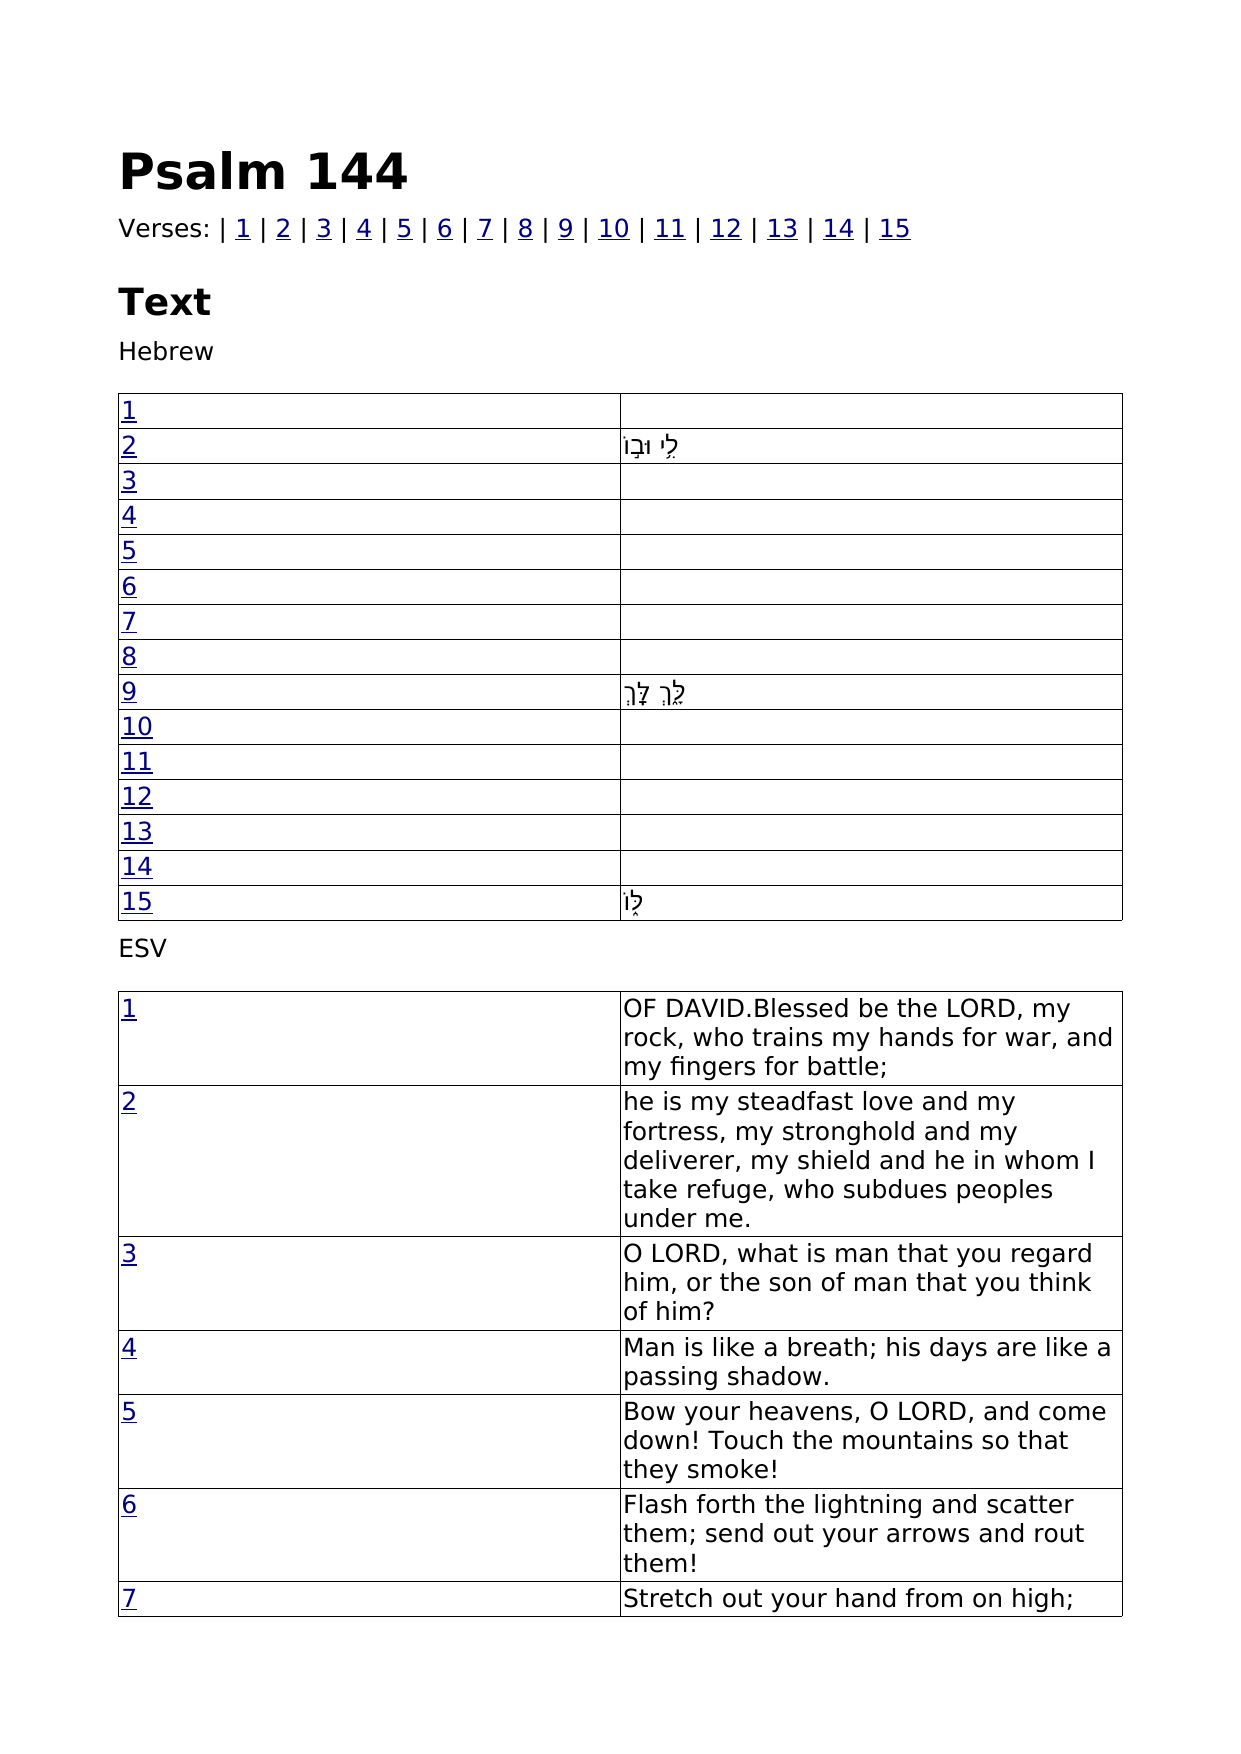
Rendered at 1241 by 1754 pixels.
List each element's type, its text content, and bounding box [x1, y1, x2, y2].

table_cell 4 [119, 500, 620, 533]
table_cell Flash forth the lightning and scatter them; send out your arrows and rout them! [621, 1489, 1122, 1581]
table_cell O LORD, what is man that you regard him, or the son of man that you think of him? [621, 1237, 1122, 1330]
table_cell [621, 780, 1122, 814]
table_cell [621, 605, 1122, 639]
table_cell he is my steadfast love and my fortress, my stronghold and my deliverer, my shield and he in whom I take refuge, who subdues peoples under me. [621, 1086, 1122, 1236]
text Hebrew [118, 337, 1122, 366]
table_cell 3 [119, 1237, 620, 1330]
table_cell 13 [119, 815, 620, 849]
table_cell לִ֥י וּב֣וֹ [621, 429, 1122, 463]
table_header 1 [119, 394, 620, 428]
subtitle Psalm 144 [118, 143, 1122, 201]
table_cell Man is like a breath; his days are like a passing shadow. [621, 1331, 1122, 1394]
table_cell 10 [119, 710, 620, 744]
table_cell [621, 640, 1122, 674]
table_header [621, 394, 1122, 428]
table_cell [621, 500, 1122, 533]
table_cell 4 [119, 1331, 620, 1394]
text ESV [118, 934, 1122, 964]
table_cell [621, 745, 1122, 779]
subtitle Text [118, 281, 1122, 324]
table_cell 6 [119, 1489, 620, 1581]
table_cell [621, 851, 1122, 884]
table_cell [621, 815, 1122, 849]
table_cell [621, 464, 1122, 498]
table_cell 15 [119, 886, 620, 920]
table_cell 5 [119, 1395, 620, 1487]
table_header OF DAVID.Blessed be the LORD, my rock, who trains my hands for war, and my fingers for battle; [621, 992, 1122, 1084]
table_cell 8 [119, 640, 620, 674]
table_cell 2 [119, 1086, 620, 1236]
table_cell [621, 570, 1122, 604]
table_cell 6 [119, 570, 620, 604]
table_cell 5 [119, 535, 620, 569]
table_cell 3 [119, 464, 620, 498]
table_cell 2 [119, 429, 620, 463]
table_cell 12 [119, 780, 620, 814]
table_cell 14 [119, 851, 620, 884]
table_cell לָּ֑ךְ לָּֽךְ [621, 675, 1122, 709]
text Verses: | 1 | 2 | 3 | 4 | 5 | 6 | 7 | 8 | 9 | 10 | 11 | 12 | 13 | 14 | 15 [118, 214, 1122, 243]
table_cell [621, 535, 1122, 569]
table_cell 11 [119, 745, 620, 779]
table_cell 7 [119, 605, 620, 639]
table_cell [621, 710, 1122, 744]
table_cell 7 [119, 1582, 620, 1616]
table_cell Bow your heavens, O LORD, and come down! Touch the mountains so that they smoke! [621, 1395, 1122, 1487]
table_cell לּ֑וֹ [621, 886, 1122, 920]
table_header 1 [119, 992, 620, 1084]
table_cell Stretch out your hand from on high; [621, 1582, 1122, 1616]
table_cell 9 [119, 675, 620, 709]
